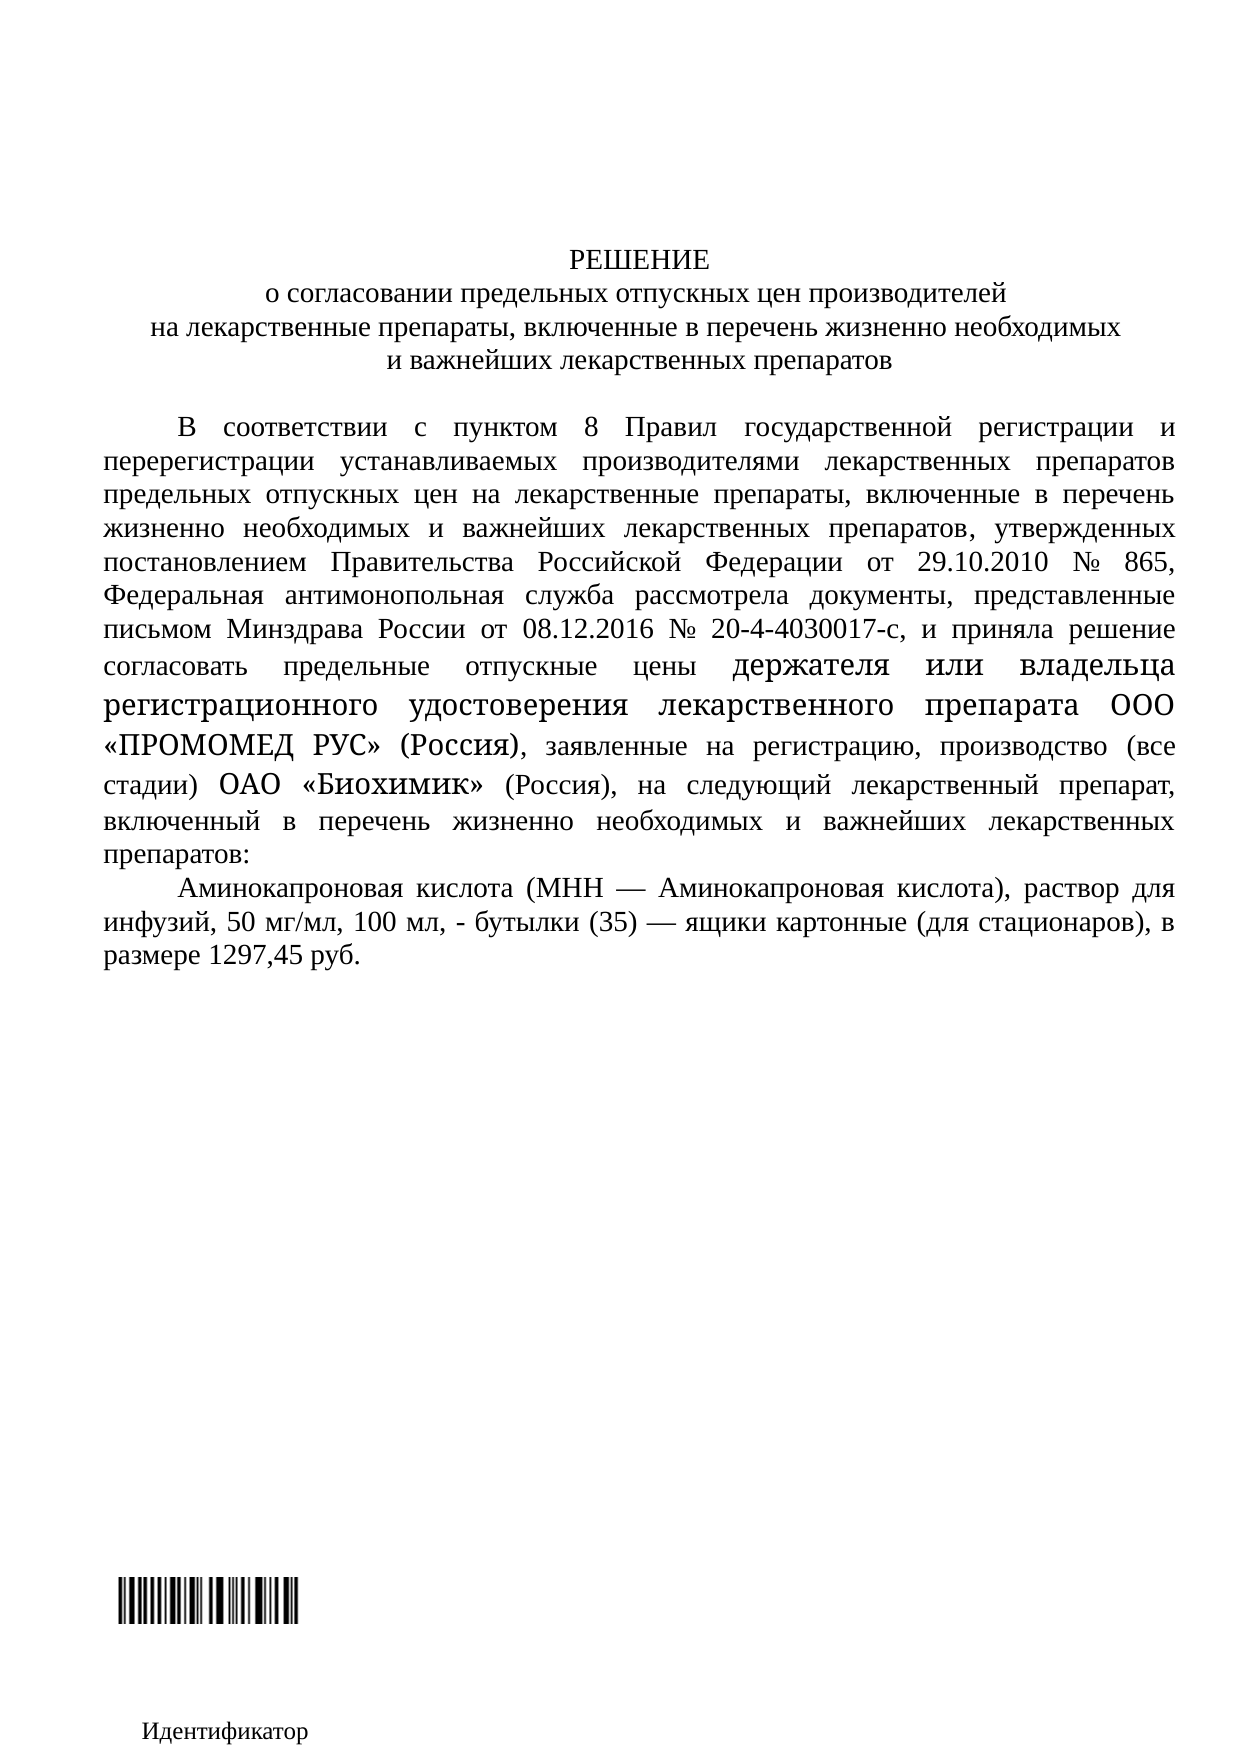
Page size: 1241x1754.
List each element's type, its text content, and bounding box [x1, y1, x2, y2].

text В соответствии с пунктом 8 Правил государственной регистрации и перерегистрации устанавливаемых производителями лекарственных препаратов предельных отпускных цен на лекарственные препараты, включенные в перечень жизненно необходимых и важнейших лекарственных препаратов, утвержденных постановлением Правительства Российской Федерации от 29.10.2010 № 865, Федеральная антимонопольная служба рассмотрела документы, представленные письмом Минздрава России от 08.12.2016 № 20-4-4030017-с, и приняла решение согласовать предельные отпускные цены держателя или владельца регистрационного удостоверения лекарственного препарата ООО «ПРОМОМЕД РУС» (Россия), заявленные на регистрацию, производство (все стадии) ОАО «Биохимик» (Россия), на следующий лекарственный препарат, включенный в перечень жизненно необходимых и важнейших лекарственных препаратов: [103, 409, 1176, 870]
text на лекарственные препараты, включенные в перечень жизненно необходимых [103, 309, 1176, 342]
text РЕШЕНИЕ [103, 242, 1176, 275]
picture [103, 1577, 316, 1624]
text о согласовании предельных отпускных цен производителей [103, 275, 1176, 309]
text и важнейших лекарственных препаратов [103, 342, 1176, 376]
text Аминокапроновая кислота (МНН — Аминокапроновая кислота), раствор для инфузий, 50 мг/мл, 100 мл, - бутылки (35) — ящики картонные (для стационаров), в размере 1297,45 руб. [103, 870, 1176, 971]
